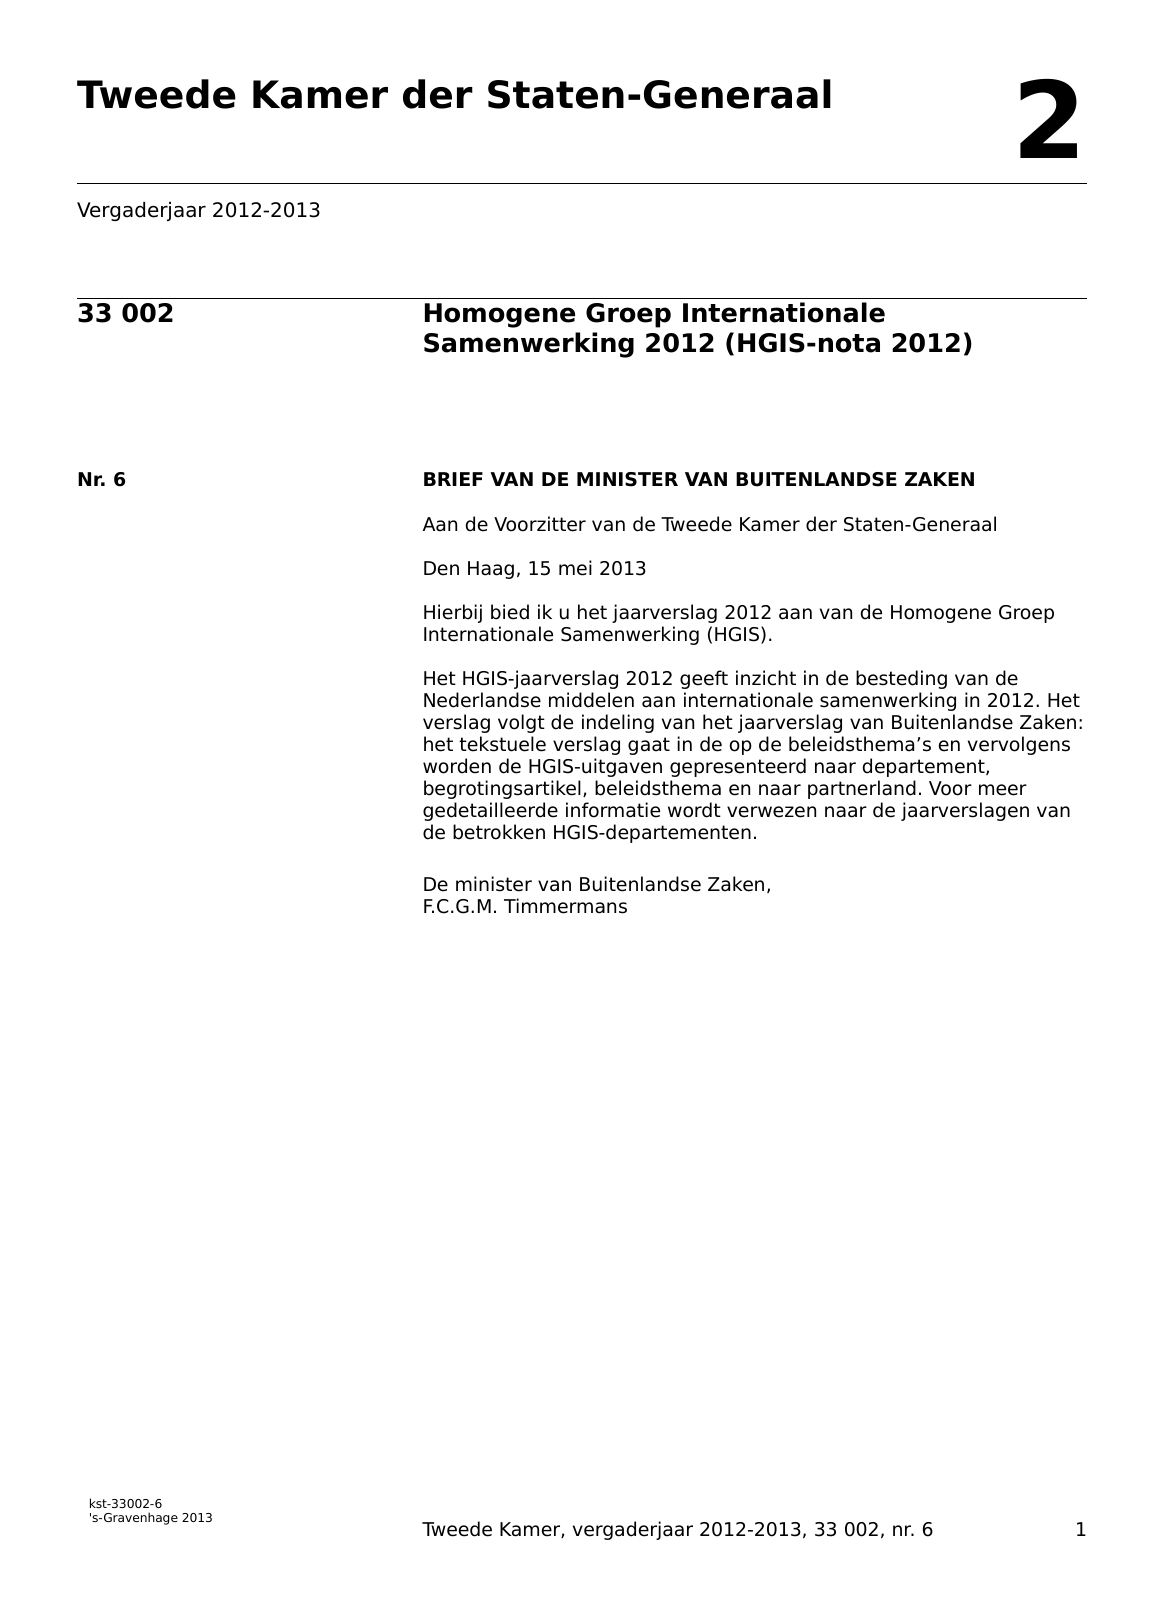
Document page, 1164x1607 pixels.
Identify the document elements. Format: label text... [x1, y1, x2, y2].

table_cell Vergaderjaar 2012-2013 [77, 184, 1087, 298]
table_header 2 [886, 59, 1087, 183]
text kst-33002-6 [88, 1497, 323, 1511]
text De minister van Buitenlandse Zaken, F.C.G.M. Timmermans [422, 874, 1087, 918]
text 's-Gravenhage 2013 [88, 1511, 323, 1525]
text Het HGIS-jaarverslag 2012 geeft inzicht in de besteding van de Nederlandse middelen aan internationale samenwerking in 2012. Het verslag volgt de indeling van het jaarverslag van Buitenlandse Zaken: het tekstuele verslag gaat in de op de beleidsthema’s en vervolgens worden de HGIS-uitgaven gepresenteerd naar departement, begrotingsartikel, beleidsthema en naar partnerland. Voor meer gedetailleerde informatie wordt verwezen naar de jaarverslagen van de betrokken HGIS-departementen. [422, 668, 1087, 844]
subtitle Nr. 6 BRIEF VAN DE MINISTER VAN BUITENLANDSE ZAKEN [77, 469, 1087, 491]
text Aan de Voorzitter van de Tweede Kamer der Staten-Generaal [422, 513, 1087, 536]
text Hierbij bied ik u het jaarverslag 2012 aan van de Homogene Groep Internationale Samenwerking (HGIS). [422, 602, 1087, 646]
table_header Tweede Kamer der Staten-Generaal [77, 59, 886, 183]
text Den Haag, 15 mei 2013 [422, 558, 1087, 580]
subtitle 33 002 Homogene Groep Internationale Samenwerking 2012 (HGIS-nota 2012) [77, 299, 1087, 358]
